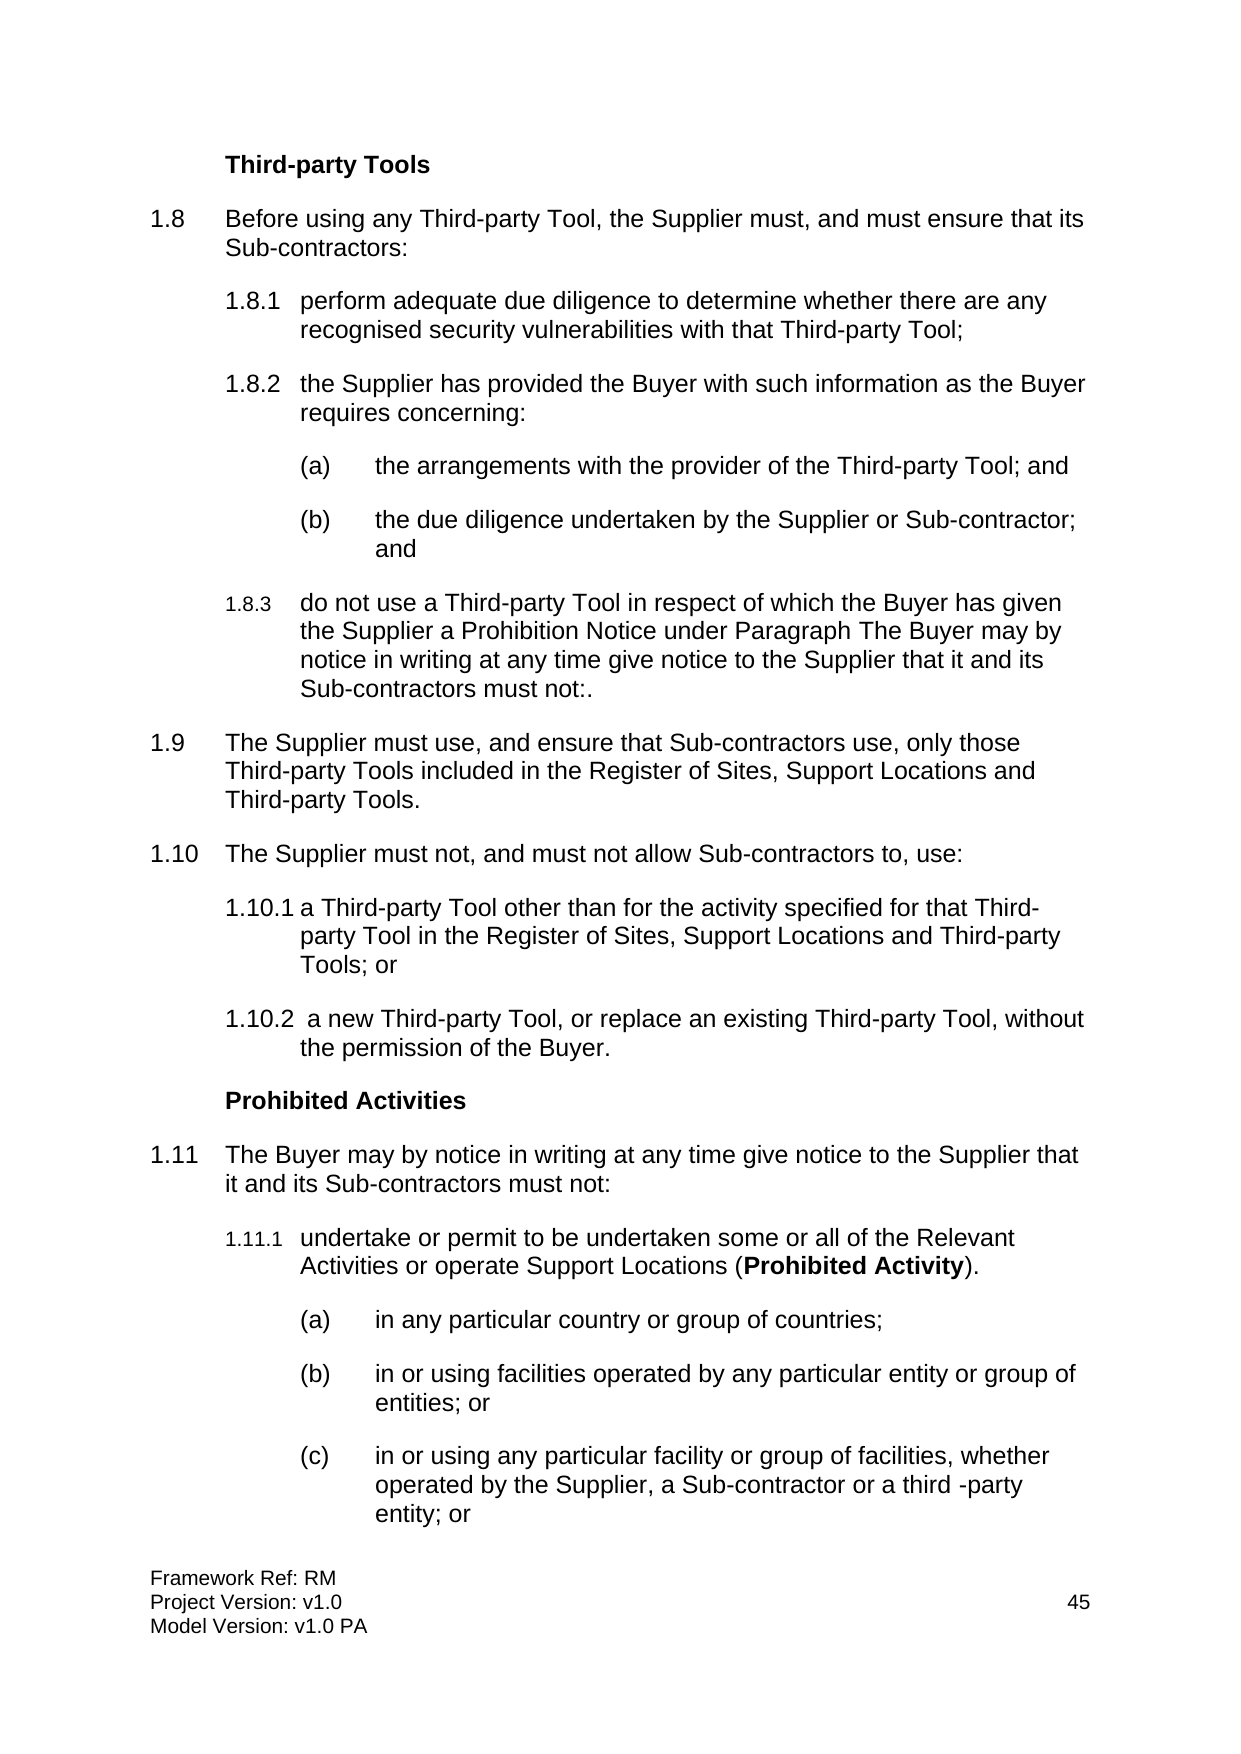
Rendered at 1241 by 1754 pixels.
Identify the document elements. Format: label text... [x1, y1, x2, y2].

list the Supplier has provided the Buyer with such information as the Buyer requires concerning: [225, 369, 1091, 426]
list in or using facilities operated by any particular entity or group of entities; or [300, 1359, 1091, 1416]
list a Third-party Tool other than for the activity specified for that Third-party Tool in the Register of Sites, Support Locations and Third-party Tools; or [225, 892, 1091, 979]
list The Supplier must not, and must not allow Sub-contractors to, use: [150, 839, 1091, 867]
list the arrangements with the provider of the Third-party Tool; and [300, 451, 1091, 480]
list the due diligence undertaken by the Supplier or Sub-contractor; and [300, 505, 1091, 562]
list The Buyer may by notice in writing at any time give notice to the Supplier that it and its Sub-contractors must not: [150, 1140, 1091, 1197]
list a new Third-party Tool, or replace an existing Third-party Tool, without the permission of the Buyer. [225, 1004, 1091, 1061]
text Third-party Tools [225, 150, 1091, 179]
list The Supplier must use, and ensure that Sub-contractors use, only those Third-party Tools included in the Register of Sites, Support Locations and Third-party Tools. [150, 727, 1091, 814]
text Prohibited Activities [225, 1086, 1091, 1115]
list Before using any Third-party Tool, the Supplier must, and must ensure that its Sub-contractors: [150, 204, 1091, 261]
list in or using any particular facility or group of facilities, whether operated by the Supplier, a Sub-contractor or a third ‑party entity; or [300, 1441, 1091, 1527]
list perform adequate due diligence to determine whether there are any recognised security vulnerabilities with that Third-party Tool; [225, 286, 1091, 344]
list in any particular country or group of countries; [300, 1305, 1091, 1334]
list undertake or permit to be undertaken some or all of the Relevant Activities or operate Support Locations (Prohibited Activity). [225, 1222, 1091, 1280]
list do not use a Third-party Tool in respect of which the Buyer has given the Supplier a Prohibition Notice under Paragraph 1.11. [225, 587, 1091, 702]
